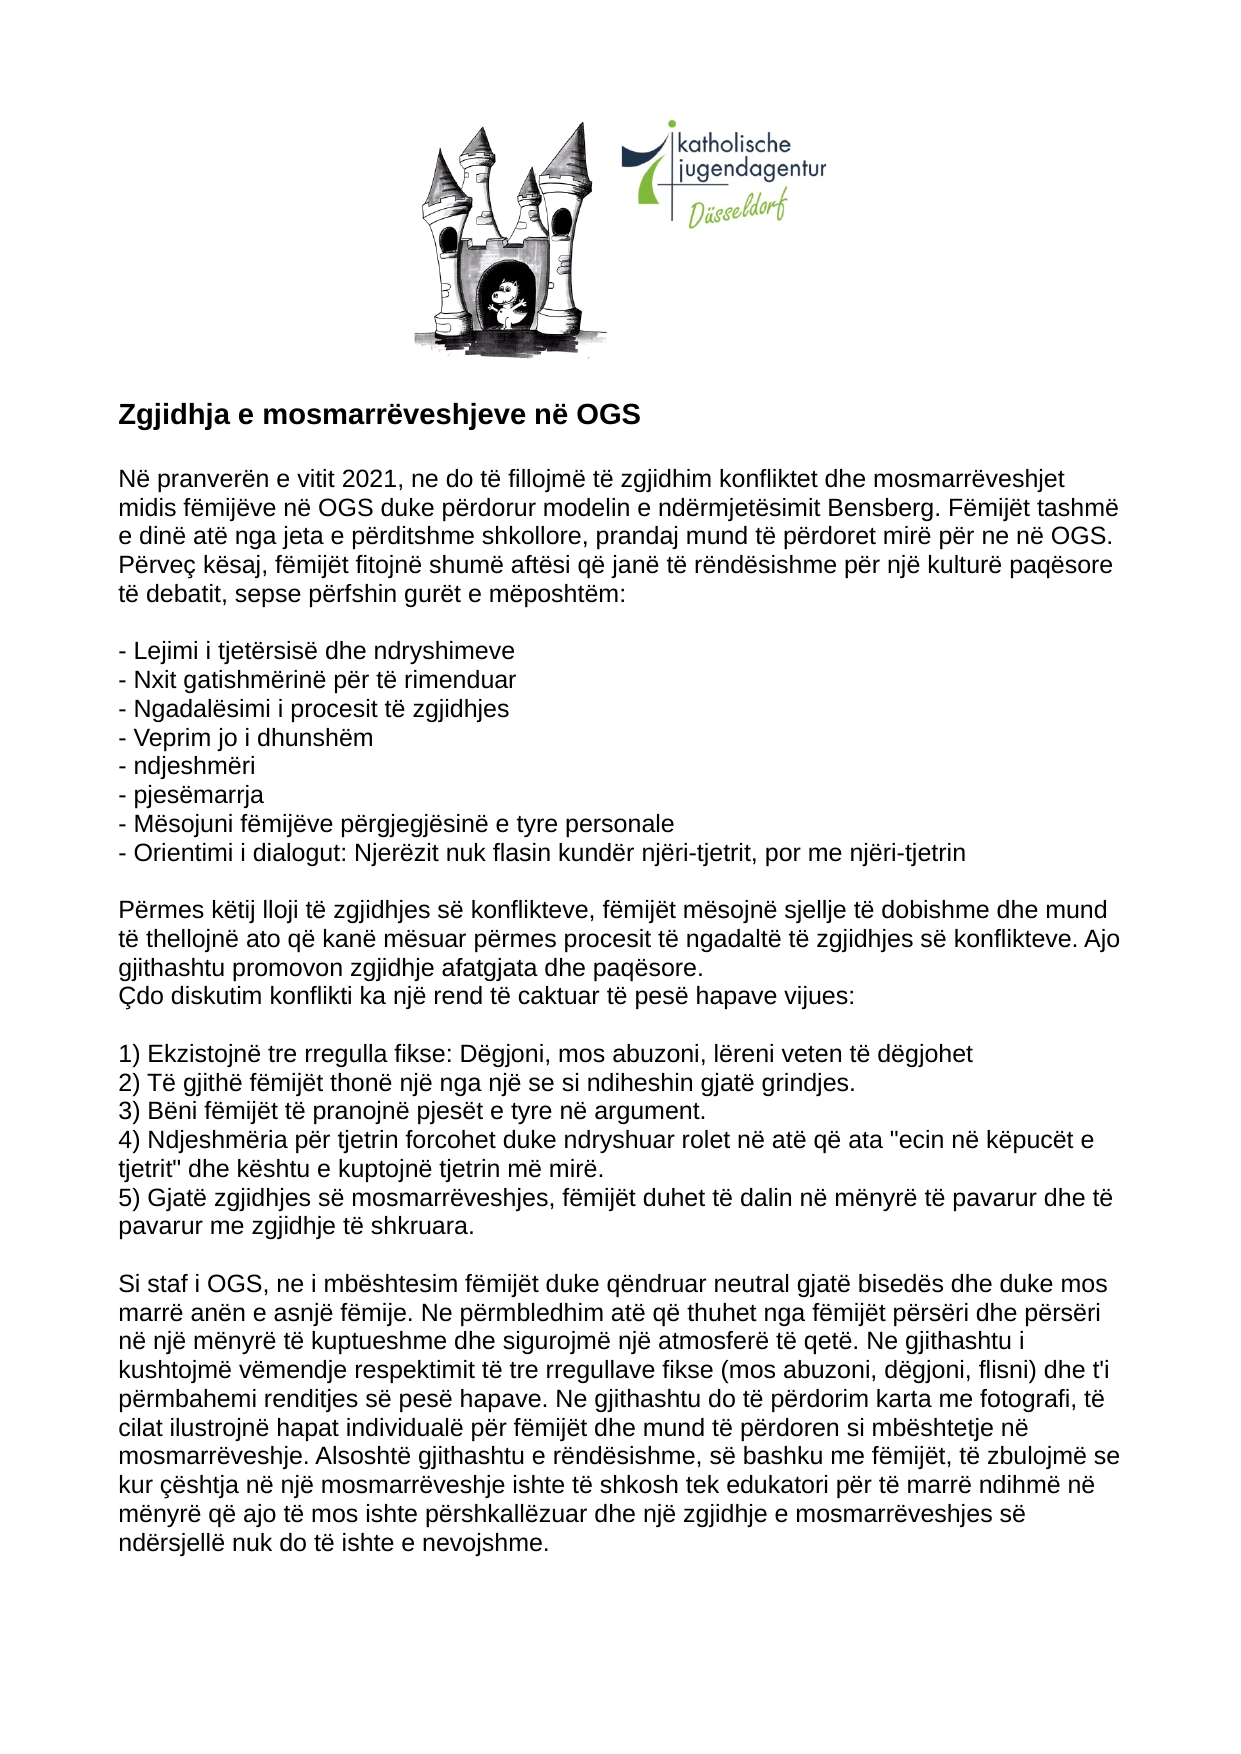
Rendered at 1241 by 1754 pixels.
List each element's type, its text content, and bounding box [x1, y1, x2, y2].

text 1) Ekzistojnë tre rregulla fikse: Dëgjoni, mos abuzoni, lëreni veten të dëgjohet 2) Të gjithë fëmijët thonë një nga një se si ndiheshin gjatë grindjes. 3) Bëni fëmijët të pranojnë pjesët e tyre në argument. 4) Ndjeshmëria për tjetrin forcohet duke ndryshuar rolet në atë që ata "ecin në këpucët e tjetrit" dhe kështu e kuptojnë tjetrin më mirë. 5) Gjatë zgjidhjes së mosmarrëveshjes, fëmijët duhet të dalin në mënyrë të pavarur dhe të pavarur me zgjidhje të shkruara. [118, 1010, 1122, 1269]
text - Lejimi i tjetërsisë dhe ndryshimeve - Nxit gatishmërinë për të rimenduar - Ngadalësimi i procesit të zgjidhjes - Veprim jo i dhunshëm - ndjeshmëri - pjesëmarrja - Mësojuni fëmijëve përgjegjësinë e tyre personale - Orientimi i dialogut: Njerëzit nuk flasin kundër njëri-tjetrit, por me njëri-tjetrin Përmes këtij lloji të zgjidhjes së konflikteve, fëmijët mësojnë sjellje të dobishme dhe mund të thellojnë ato që kanë mësuar përmes procesit të ngadaltë të zgjidhjes së konflikteve. Ajo gjithashtu promovon zgjidhje afatgjata dhe paqësore. Çdo diskutim konflikti ka një rend të caktuar të pesë hapave vijues: [118, 607, 1122, 1010]
text Si staf i OGS, ne i mbështesim fëmijët duke qëndruar neutral gjatë bisedës dhe duke mos marrë anën e asnjë fëmije. Ne përmbledhim atë që thuhet nga fëmijët përsëri dhe përsëri në një mënyrë të kuptueshme dhe sigurojmë një atmosferë të qetë. Ne gjithashtu i kushtojmë vëmendje respektimit të tre rregullave fikse (mos abuzoni, dëgjoni, flisni) dhe t'i përmbahemi renditjes së pesë hapave. Ne gjithashtu do të përdorim karta me fotografi, të cilat ilustrojnë hapat individualë për fëmijët dhe mund të përdoren si mbështetje në mosmarrëveshje. Alsoshtë gjithashtu e rëndësishme, së bashku me fëmijët, të zbulojmë se kur çështja në një mosmarrëveshje ishte të shkosh tek edukatori për të marrë ndihmë në mënyrë që ajo të mos ishte përshkallëzuar dhe një zgjidhje e mosmarrëveshjes së ndërsjellë nuk do të ishte e nevojshme. [118, 1269, 1122, 1618]
text Në pranverën e vitit 2021, ne do të fillojmë të zgjidhim konfliktet dhe mosmarrëveshjet midis fëmijëve në OGS duke përdorur modelin e ndërmjetësimit Bensberg. Fëmijët tashmë e dinë atë nga jeta e përditshme shkollore, prandaj mund të përdoret mirë për ne në OGS. Përveç kësaj, fëmijët fitojnë shumë aftësi që janë të rëndësishme për një kulturë paqësore të debatit, sepse përfshin gurët e mëposhtëm: [118, 430, 1122, 607]
text Zgjidhja e mosmarrëveshjeve në OGS [118, 397, 1122, 430]
